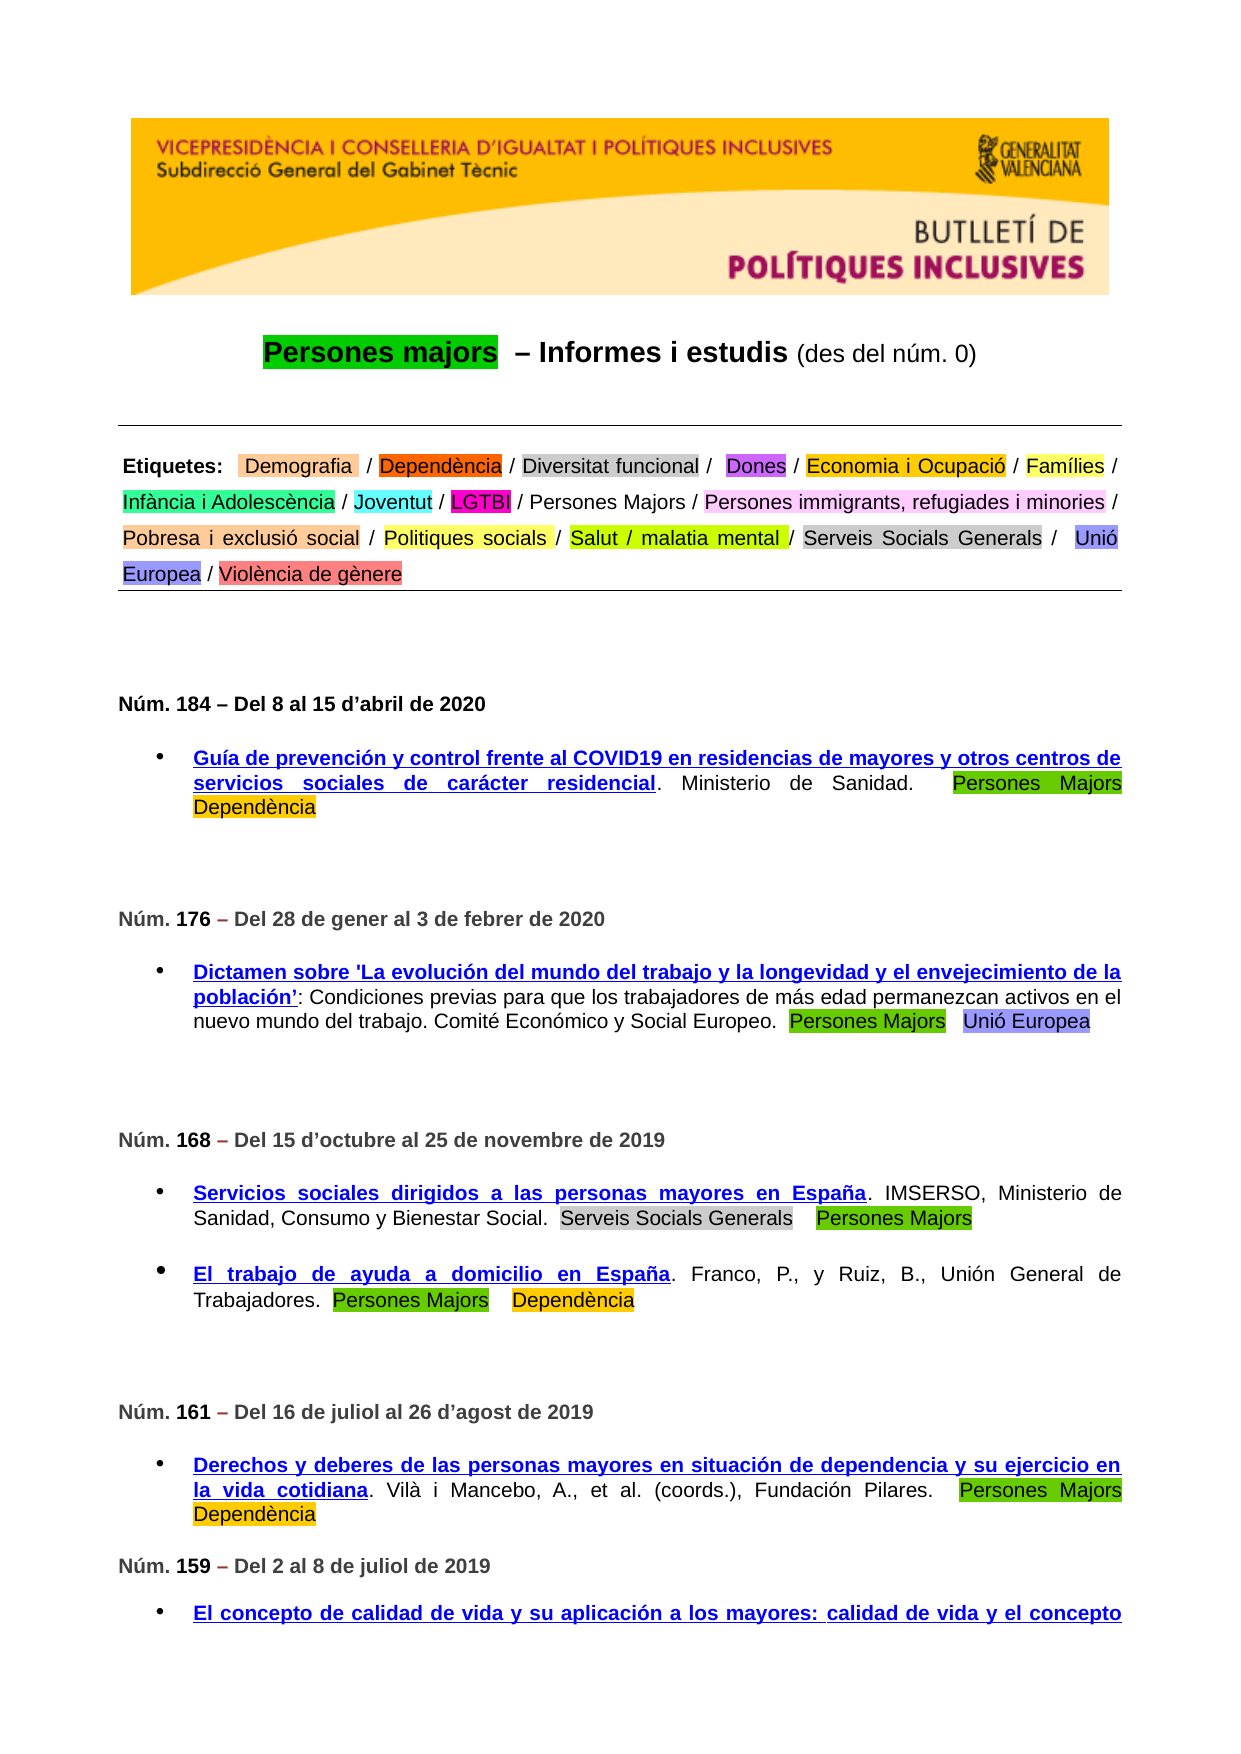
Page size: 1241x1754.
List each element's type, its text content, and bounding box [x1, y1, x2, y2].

list Derechos y deberes de las personas mayores en situación de dependencia y su ejercicio en la vida cotidiana. Vilà i Mancebo, A., et al. (coords.), Fundación Pilares. Persones Majors Dependència [156, 1453, 1122, 1526]
list Dictamen sobre 'La evolución del mundo del trabajo y la longevidad y el envejecimiento de la población’: Condiciones previas para que los trabajadores de más edad permanezcan activos en el nuevo mundo del trabajo. Comité Económico y Social Europeo. Persones Majors Unió Europea [156, 960, 1122, 1033]
list Guía de prevención y control frente al COVID19 en residencias de mayores y otros centros de servicios sociales de carácter residencial. Ministerio de Sanidad. Persones Majors Dependència [156, 746, 1122, 818]
picture [131, 118, 1110, 295]
text Persones majors – Informes i estudis (des del núm. 0) [118, 335, 1122, 369]
text Núm. 176 – Del 28 de gener al 3 de febrer de 2020 [118, 906, 1122, 930]
text Núm. 161 – Del 16 de juliol al 26 d’agost de 2019 [118, 1400, 1122, 1424]
list El concepto de calidad de vida y su aplicación a los mayores: calidad de vida y el concepto [156, 1601, 1122, 1626]
text Núm. 168 – Del 15 d’octubre al 25 de novembre de 2019 [118, 1128, 1122, 1152]
text Núm. 184 – Del 8 al 15 d’abril de 2020 [118, 692, 1122, 716]
text Etiquetes: Demografia / Dependència / Diversitat funcional / Dones / Economia i Ocupació / Famílies / Infància i Adolescència / Joventut / LGTBI / Persones Majors / Persones immigrants, refugiades i minories / Pobresa i exclusió social / Politiques socials / Salut / malatia mental / Serveis Socials Generals / Unió Europea / Violència de gènere [118, 449, 1122, 590]
list Servicios sociales dirigidos a las personas mayores en España. IMSERSO, Ministerio de Sanidad, Consumo y Bienestar Social. Serveis Socials Generals Persones Majors [156, 1181, 1122, 1230]
list El trabajo de ayuda a domicilio en España. Franco, P., y Ruiz, B., Unión General de Trabajadores. Persones Majors Dependència [156, 1259, 1122, 1312]
text Núm. 159 – Del 2 al 8 de juliol de 2019 [118, 1554, 1122, 1578]
